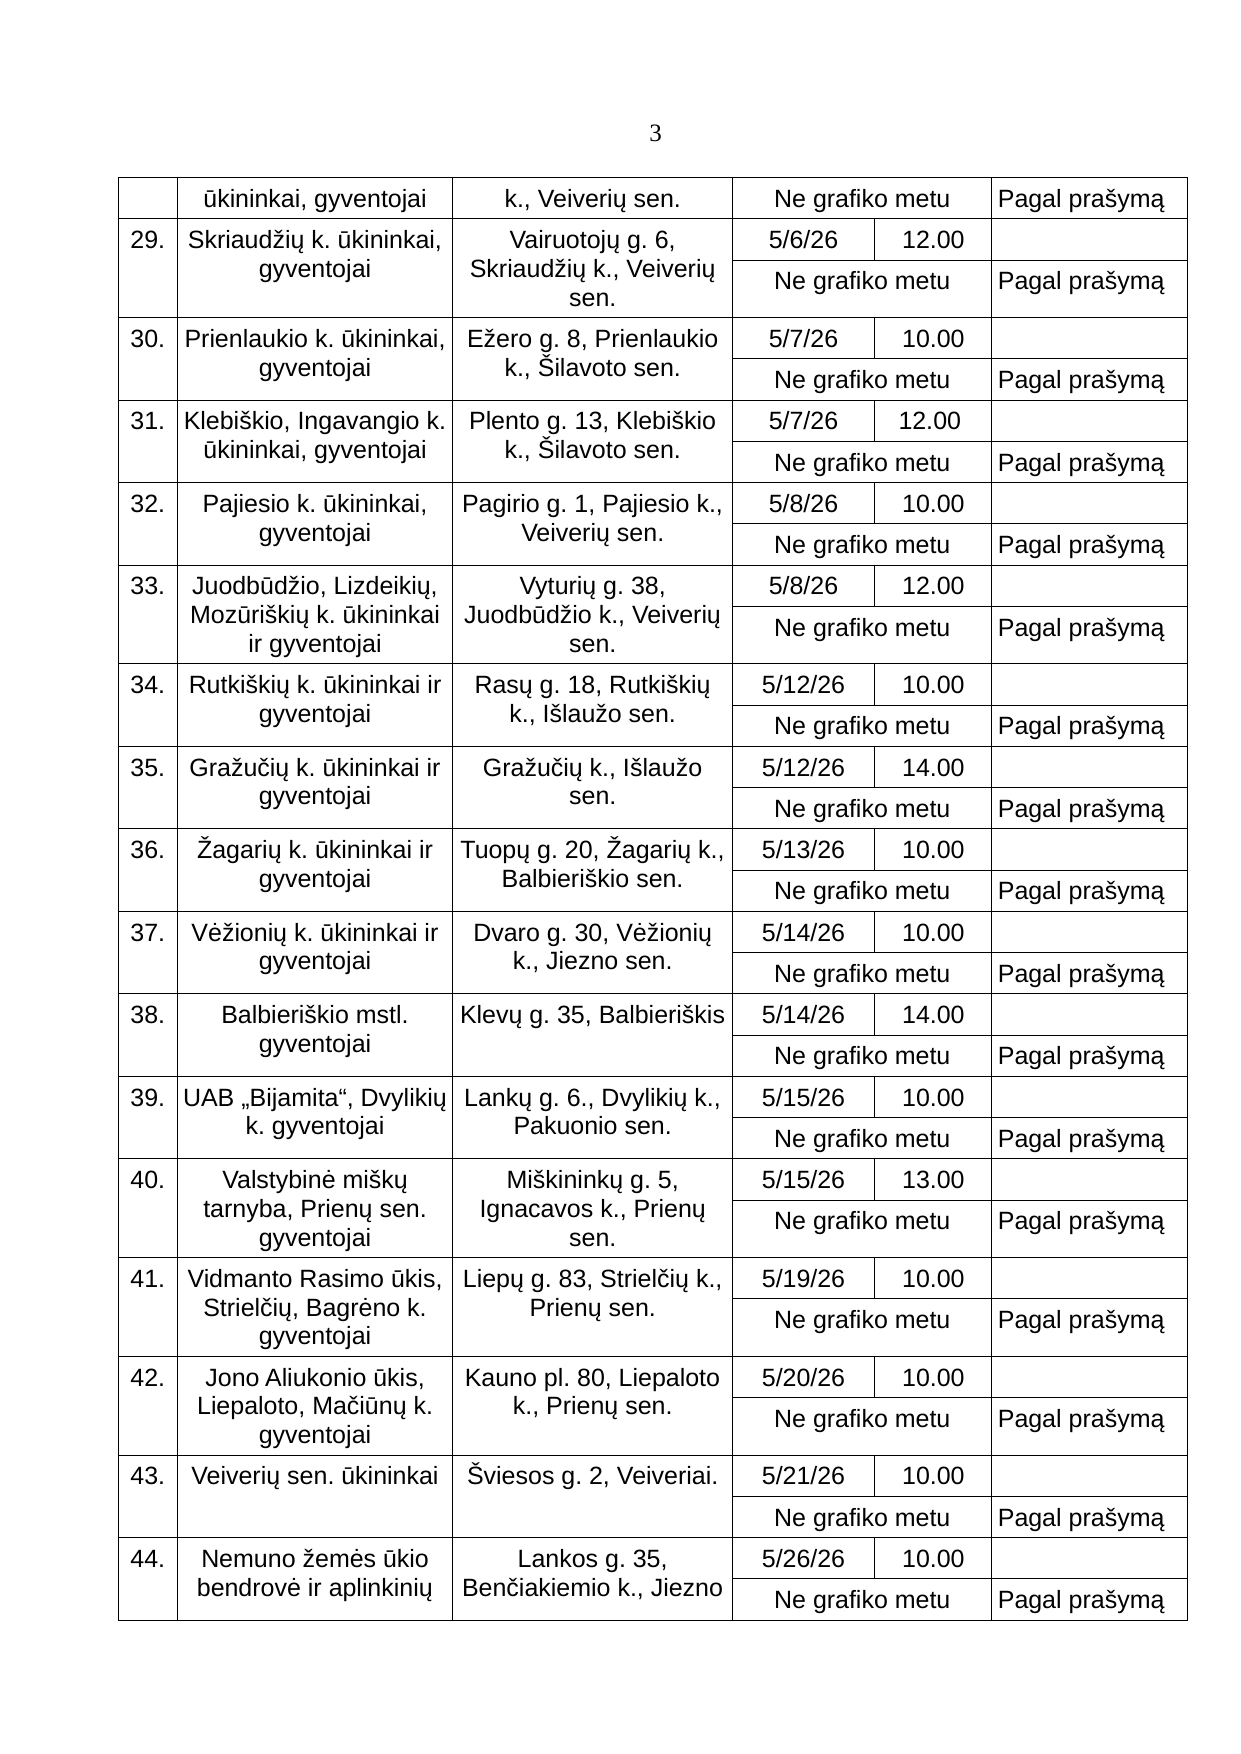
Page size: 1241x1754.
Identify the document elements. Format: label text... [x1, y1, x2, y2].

table_cell 2026-05-12 [733, 747, 874, 787]
table_cell Ne grafiko metu [733, 607, 991, 663]
table_cell 10.00 [875, 664, 991, 704]
table_cell 2026-05-12 [733, 664, 874, 704]
table_cell 2026-05-06 [733, 219, 874, 259]
table_cell 35. [119, 747, 177, 828]
table_cell 44. [119, 1538, 177, 1619]
table_cell [992, 1357, 1187, 1397]
table_cell Pagal prašymą [992, 1398, 1187, 1454]
table_cell Miškininkų g. 5, Ignacavos k., Prienų sen. [453, 1159, 732, 1257]
table_cell Kauno pl. 80, Liepaloto k., Prienų sen. [453, 1357, 732, 1454]
table_cell Valstybinė miškų tarnyba, Prienų sen. gyventojai [178, 1159, 452, 1257]
table_cell [992, 401, 1187, 441]
table_cell Gražučių k., Išlaužo sen. [453, 747, 732, 828]
table_cell [992, 994, 1187, 1034]
table_cell Ne grafiko metu [733, 706, 991, 746]
table_cell 42. [119, 1357, 177, 1454]
table_cell Pagirio g. 1, Pajiesio k., Veiverių sen. [453, 483, 732, 564]
table_cell k., Veiverių sen. [453, 178, 732, 218]
table_cell 10.00 [875, 1357, 991, 1397]
table_cell UAB „Bijamita“, Dvylikių k. gyventojai [178, 1077, 452, 1158]
table_cell Gražučių k. ūkininkai ir gyventojai [178, 747, 452, 828]
table_cell [992, 1538, 1187, 1578]
table_cell Lankos g. 35, Benčiakiemio k., Jiezno sen. [453, 1538, 732, 1619]
table_cell Pagal prašymą [992, 1299, 1187, 1356]
table_cell [992, 1456, 1187, 1496]
table_cell Pagal prašymą [992, 359, 1187, 399]
table_cell 34. [119, 664, 177, 746]
table_cell Ne grafiko metu [733, 178, 991, 218]
table_cell Vairuotojų g. 6, Skriaudžių k., Veiverių sen. [453, 219, 732, 317]
table_cell Dvaro g. 30, Vėžionių k., Jiezno sen. [453, 912, 732, 993]
table_cell Juodbūdžio, Lizdeikių, Mozūriškių k. ūkininkai ir gyventojai [178, 566, 452, 663]
table_cell Pagal prašymą [992, 524, 1187, 564]
table_cell 2026-05-07 [733, 318, 874, 358]
table_cell Vidmanto Rasimo ūkis, Strielčių, Bagrėno k. gyventojai [178, 1258, 452, 1356]
table_cell Ne grafiko metu [733, 1118, 991, 1158]
table_cell 2026-05-08 [733, 483, 874, 523]
table_cell Ne grafiko metu [733, 1201, 991, 1257]
table_cell 10.00 [875, 829, 991, 869]
table_cell Balbieriškio mstl. gyventojai [178, 994, 452, 1076]
table_cell Rutkiškių k. ūkininkai ir gyventojai [178, 664, 452, 746]
table_cell 2026-05-14 [733, 994, 874, 1034]
table_cell 12.00 [875, 401, 991, 441]
table_cell 10.00 [875, 1077, 991, 1117]
table_cell Ne grafiko metu [733, 1497, 991, 1537]
table_cell Pagal prašymą [992, 1036, 1187, 1076]
table_cell [992, 483, 1187, 523]
table_cell 12.00 [875, 219, 991, 259]
table_cell Ne grafiko metu [733, 442, 991, 482]
table_cell [992, 664, 1187, 704]
table_cell 13.00 [875, 1159, 991, 1199]
table_cell Žagarių k. ūkininkai ir gyventojai [178, 829, 452, 911]
table_cell Prienlaukio k. ūkininkai, gyventojai [178, 318, 452, 399]
table_cell [992, 566, 1187, 606]
table_cell 41. [119, 1258, 177, 1356]
table_cell 2026-05-13 [733, 829, 874, 869]
table_cell Jono Aliukonio ūkis, Liepaloto, Mačiūnų k. gyventojai [178, 1357, 452, 1454]
table_cell 2026-05-14 [733, 912, 874, 952]
table_cell Šviesos g. 2, Veiveriai. [453, 1456, 732, 1537]
table_cell [119, 178, 177, 218]
table_cell 14.00 [875, 747, 991, 787]
table_cell 2026-05-08 [733, 566, 874, 606]
table_cell Liepų g. 83, Strielčių k., Prienų sen. [453, 1258, 732, 1356]
table_cell 14.00 [875, 994, 991, 1034]
table_cell Pagal prašymą [992, 261, 1187, 317]
table_cell 10.00 [875, 1538, 991, 1578]
table_cell 2026-05-15 [733, 1159, 874, 1199]
table_cell 2026-05-20 [733, 1357, 874, 1397]
table_cell Nemuno žemės ūkio bendrovė ir aplinkinių kaimų gyventojai [178, 1538, 452, 1619]
table_cell Pagal prašymą [992, 178, 1187, 218]
table_cell 2026-05-21 [733, 1456, 874, 1496]
table_cell Pagal prašymą [992, 442, 1187, 482]
table_cell Lankų g. 6., Dvylikių k., Pakuonio sen. [453, 1077, 732, 1158]
table_cell Pajiesio k. ūkininkai, gyventojai [178, 483, 452, 564]
table_cell 43. [119, 1456, 177, 1537]
table_cell Pagal prašymą [992, 1201, 1187, 1257]
table_cell Ne grafiko metu [733, 1036, 991, 1076]
table_cell 40. [119, 1159, 177, 1257]
table_cell [992, 1159, 1187, 1199]
table_cell 10.00 [875, 1456, 991, 1496]
table_cell 10.00 [875, 912, 991, 952]
table_cell [992, 747, 1187, 787]
table_cell [992, 829, 1187, 869]
table_cell Pagal prašymą [992, 871, 1187, 911]
table_cell Pagal prašymą [992, 1497, 1187, 1537]
table_cell 32. [119, 483, 177, 564]
table_cell Vyturių g. 38, Juodbūdžio k., Veiverių sen. [453, 566, 732, 663]
table_cell 2026-05-15 [733, 1077, 874, 1117]
table_cell Skriaudžių k. ūkininkai, gyventojai [178, 219, 452, 317]
table_cell Ne grafiko metu [733, 871, 991, 911]
table_cell 29. [119, 219, 177, 317]
table_cell 2026-05-19 [733, 1258, 874, 1298]
table_cell 10.00 [875, 483, 991, 523]
table_cell 31. [119, 401, 177, 482]
table_cell Tuopų g. 20, Žagarių k., Balbieriškio sen. [453, 829, 732, 911]
table_cell Ne grafiko metu [733, 524, 991, 564]
table_cell 10.00 [875, 1258, 991, 1298]
table_cell 39. [119, 1077, 177, 1158]
table_cell Klevų g. 35, Balbieriškis [453, 994, 732, 1076]
table_cell Veiverių sen. ūkininkai [178, 1456, 452, 1537]
table_cell Pagal prašymą [992, 706, 1187, 746]
table_cell Klebiškio, Ingavangio k. ūkininkai, gyventojai [178, 401, 452, 482]
table_cell [992, 219, 1187, 259]
table_cell Ežero g. 8, Prienlaukio k., Šilavoto sen. [453, 318, 732, 399]
table_cell [992, 1077, 1187, 1117]
table_cell ūkininkai, gyventojai [178, 178, 452, 218]
table_cell 30. [119, 318, 177, 399]
table_cell Rasų g. 18, Rutkiškių k., Išlaužo sen. [453, 664, 732, 746]
table_cell Pagal prašymą [992, 953, 1187, 993]
table_cell 36. [119, 829, 177, 911]
table_cell Pagal prašymą [992, 788, 1187, 828]
table_cell Pagal prašymą [992, 607, 1187, 663]
table_cell 2026-05-07 [733, 401, 874, 441]
table_cell 12.00 [875, 566, 991, 606]
table_cell Ne grafiko metu [733, 261, 991, 317]
table_cell Plento g. 13, Klebiškio k., Šilavoto sen. [453, 401, 732, 482]
table_cell Ne grafiko metu [733, 359, 991, 399]
table_cell 10.00 [875, 318, 991, 358]
table_cell Pagal prašymą [992, 1118, 1187, 1158]
table_cell 2026-05-26 [733, 1538, 874, 1578]
table_cell 37. [119, 912, 177, 993]
table_cell Ne grafiko metu [733, 1398, 991, 1454]
table_cell Ne grafiko metu [733, 953, 991, 993]
table_cell [992, 318, 1187, 358]
table_cell Pagal prašymą [992, 1579, 1187, 1619]
table_cell 33. [119, 566, 177, 663]
table_cell Vėžionių k. ūkininkai ir gyventojai [178, 912, 452, 993]
table_cell Ne grafiko metu [733, 1579, 991, 1619]
table_cell 38. [119, 994, 177, 1076]
table_cell Ne grafiko metu [733, 788, 991, 828]
table_cell Ne grafiko metu [733, 1299, 991, 1356]
table_cell [992, 912, 1187, 952]
table_cell [992, 1258, 1187, 1298]
